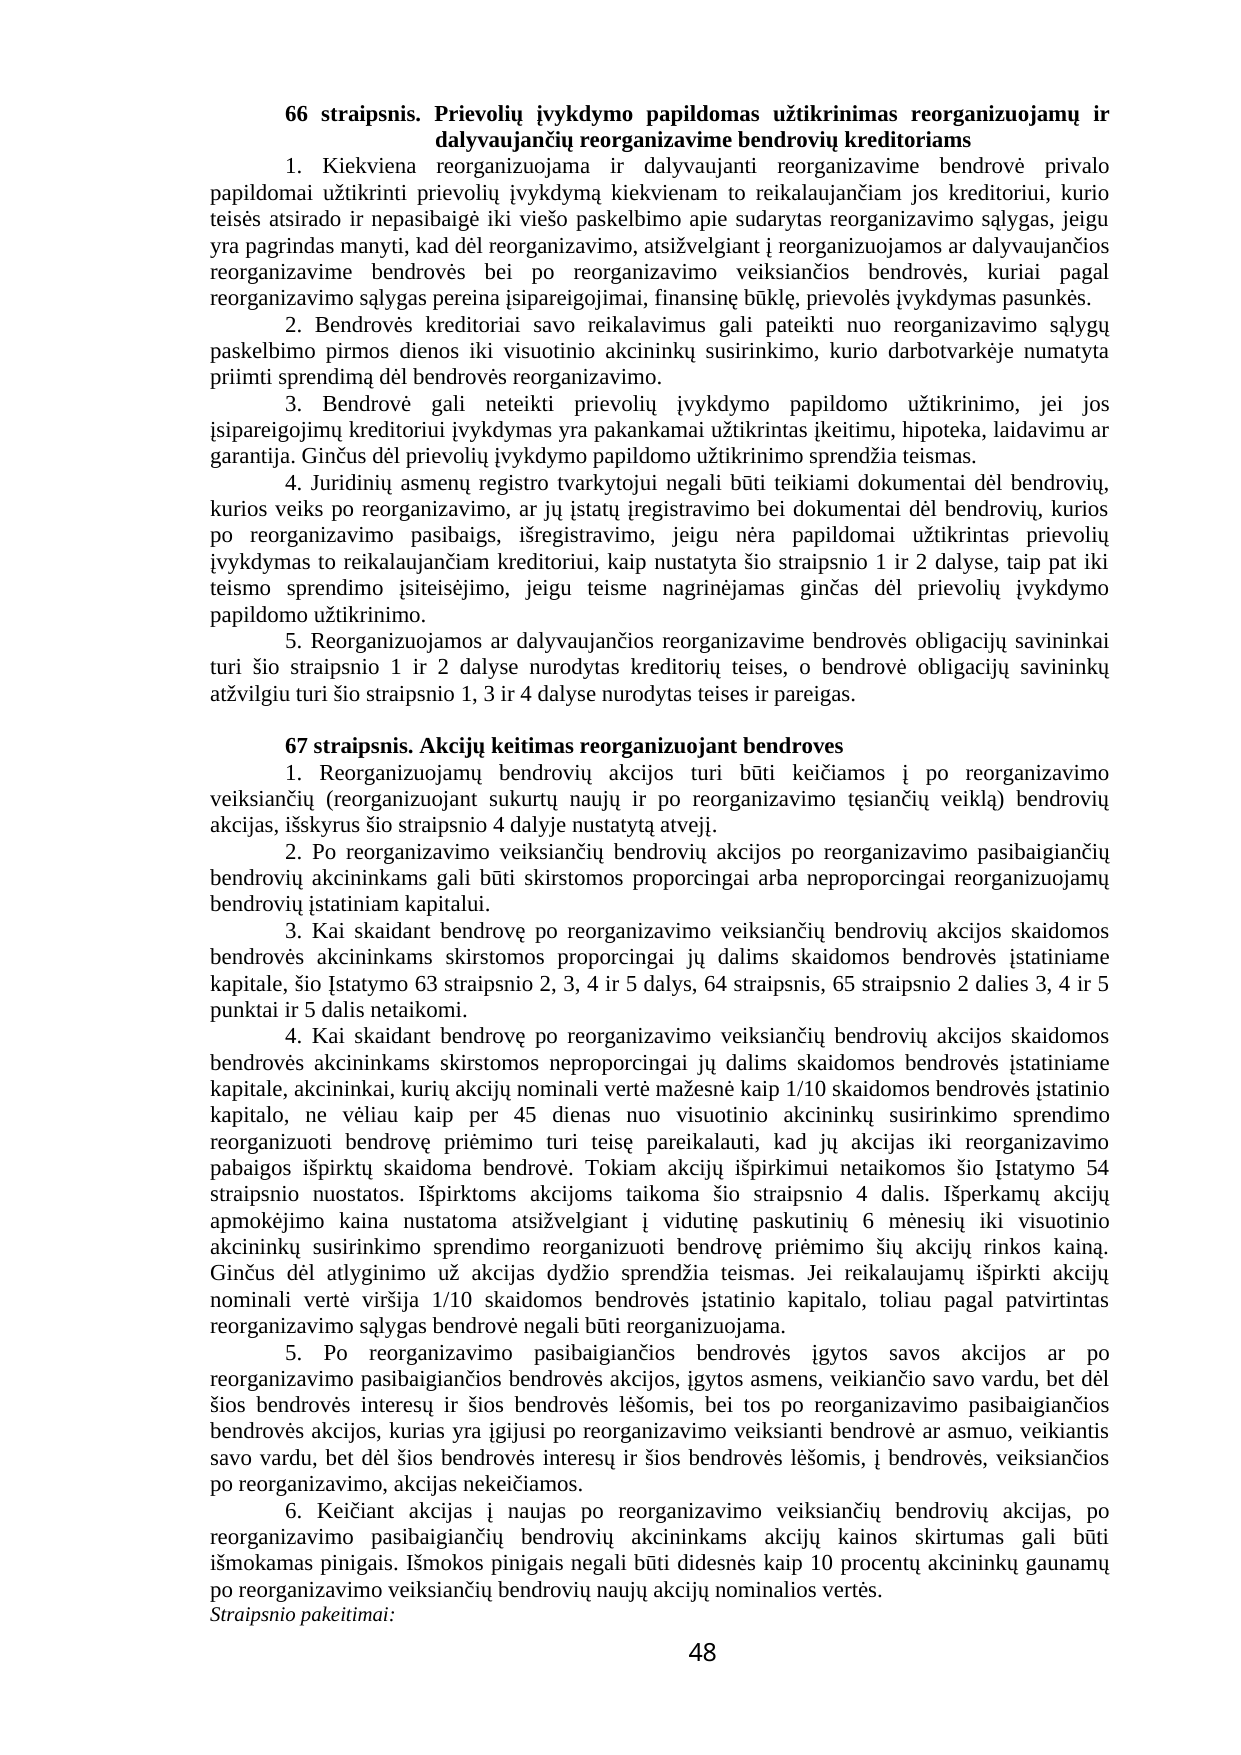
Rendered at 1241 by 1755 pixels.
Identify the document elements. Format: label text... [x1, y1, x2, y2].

text 5. Po reorganizavimo pasibaigiančios bendrovės įgytos savos akcijos ar po reorganizavimo pasibaigiančios bendrovės akcijos, įgytos asmens, veikiančio savo vardu, bet dėl šios bendrovės interesų ir šios bendrovės lėšomis, bei tos po reorganizavimo pasibaigiančios bendrovės akcijos, kurias yra įgijusi po reorganizavimo veiksianti bendrovė ar asmuo, veikiantis savo vardu, bet dėl šios bendrovės interesų ir šios bendrovės lėšomis, į bendrovės, veiksiančios po reorganizavimo, akcijas nekeičiamos. [210, 1338, 1111, 1497]
text 5. Reorganizuojamos ar dalyvaujančios reorganizavime bendrovės obligacijų savininkai turi šio straipsnio 1 ir 2 dalyse nurodytas kreditorių teises, o bendrovė obligacijų savininkų atžvilgiu turi šio straipsnio 1, 3 ir 4 dalyse nurodytas teises ir pareigas. [210, 627, 1111, 706]
text Straipsnio pakeitimai: [210, 1602, 1120, 1626]
text 1. Reorganizuojamų bendrovių akcijos turi būti keičiamos į po reorganizavimo veiksiančių (reorganizuojant sukurtų naujų ir po reorganizavimo tęsiančių veiklą) bendrovių akcijas, išskyrus šio straipsnio 4 dalyje nustatytą atvejį. [210, 759, 1111, 838]
text 4. Kai skaidant bendrovę po reorganizavimo veiksiančių bendrovių akcijos skaidomos bendrovės akcininkams skirstomos neproporcingai jų dalims skaidomos bendrovės įstatiniame kapitale, akcininkai, kurių akcijų nominali vertė mažesnė kaip 1/10 skaidomos bendrovės įstatinio kapitalo, ne vėliau kaip per 45 dienas nuo visuotinio akcininkų susirinkimo sprendimo reorganizuoti bendrovę priėmimo turi teisę pareikalauti, kad jų akcijas iki reorganizavimo pabaigos išpirktų skaidoma bendrovė. Tokiam akcijų išpirkimui netaikomos šio Įstatymo 54 straipsnio nuostatos. Išpirktoms akcijoms taikoma šio straipsnio 4 dalis. Išperkamų akcijų apmokėjimo kaina nustatoma atsižvelgiant į vidutinę paskutinių 6 mėnesių iki visuotinio akcininkų susirinkimo sprendimo reorganizuoti bendrovę priėmimo šių akcijų rinkos kainą. Ginčus dėl atlyginimo už akcijas dydžio sprendžia teismas. Jei reikalaujamų išpirkti akcijų nominali vertė viršija 1/10 skaidomos bendrovės įstatinio kapitalo, toliau pagal patvirtintas reorganizavimo sąlygas bendrovė negali būti reorganizuojama. [210, 1022, 1111, 1338]
text 6. Keičiant akcijas į naujas po reorganizavimo veiksiančių bendrovių akcijas, po reorganizavimo pasibaigiančių bendrovių akcininkams akcijų kainos skirtumas gali būti išmokamas pinigais. Išmokos pinigais negali būti didesnės kaip 10 procentų akcininkų gaunamų po reorganizavimo veiksiančių bendrovių naujų akcijų nominalios vertės. [210, 1497, 1111, 1602]
text 3. Kai skaidant bendrovę po reorganizavimo veiksiančių bendrovių akcijos skaidomos bendrovės akcininkams skirstomos proporcingai jų dalims skaidomos bendrovės įstatiniame kapitale, šio Įstatymo 63 straipsnio 2, 3, 4 ir 5 dalys, 64 straipsnis, 65 straipsnio 2 dalies 3, 4 ir 5 punktai ir 5 dalis netaikomi. [210, 917, 1111, 1022]
text 4. Juridinių asmenų registro tvarkytojui negali būti teikiami dokumentai dėl bendrovių, kurios veiks po reorganizavimo, ar jų įstatų įregistravimo bei dokumentai dėl bendrovių, kurios po reorganizavimo pasibaigs, išregistravimo, jeigu nėra papildomai užtikrintas prievolių įvykdymas to reikalaujančiam kreditoriui, kaip nustatyta šio straipsnio 1 ir 2 dalyse, taip pat iki teismo sprendimo įsiteisėjimo, jeigu teisme nagrinėjamas ginčas dėl prievolių įvykdymo papildomo užtikrinimo. [210, 469, 1111, 627]
text 3. Bendrovė gali neteikti prievolių įvykdymo papildomo užtikrinimo, jei jos įsipareigojimų kreditoriui įvykdymas yra pakankamai užtikrintas įkeitimu, hipoteka, laidavimu ar garantija. Ginčus dėl prievolių įvykdymo papildomo užtikrinimo sprendžia teismas. [210, 390, 1111, 469]
text 2. Bendrovės kreditoriai savo reikalavimus gali pateikti nuo reorganizavimo sąlygų paskelbimo pirmos dienos iki visuotinio akcininkų susirinkimo, kurio darbotvarkėje numatyta priimti sprendimą dėl bendrovės reorganizavimo. [210, 311, 1111, 390]
text 2. Po reorganizavimo veiksiančių bendrovių akcijos po reorganizavimo pasibaigiančių bendrovių akcininkams gali būti skirstomos proporcingai arba neproporcingai reorganizuojamų bendrovių įstatiniam kapitalui. [210, 838, 1111, 917]
text 66 straipsnis. Prievolių įvykdymo papildomas užtikrinimas reorganizuojamų ir dalyvaujančių reorganizavime bendrovių kreditoriams [285, 100, 1111, 153]
text 67 straipsnis. Akcijų keitimas reorganizuojant bendroves [210, 732, 1111, 759]
text 1. Kiekviena reorganizuojama ir dalyvaujanti reorganizavime bendrovė privalo papildomai užtikrinti prievolių įvykdymą kiekvienam to reikalaujančiam jos kreditoriui, kurio teisės atsirado ir nepasibaigė iki viešo paskelbimo apie sudarytas reorganizavimo sąlygas, jeigu yra pagrindas manyti, kad dėl reorganizavimo, atsižvelgiant į reorganizuojamos ar dalyvaujančios reorganizavime bendrovės bei po reorganizavimo veiksiančios bendrovės, kuriai pagal reorganizavimo sąlygas pereina įsipareigojimai, finansinę būklę, prievolės įvykdymas pasunkės. [210, 153, 1111, 311]
